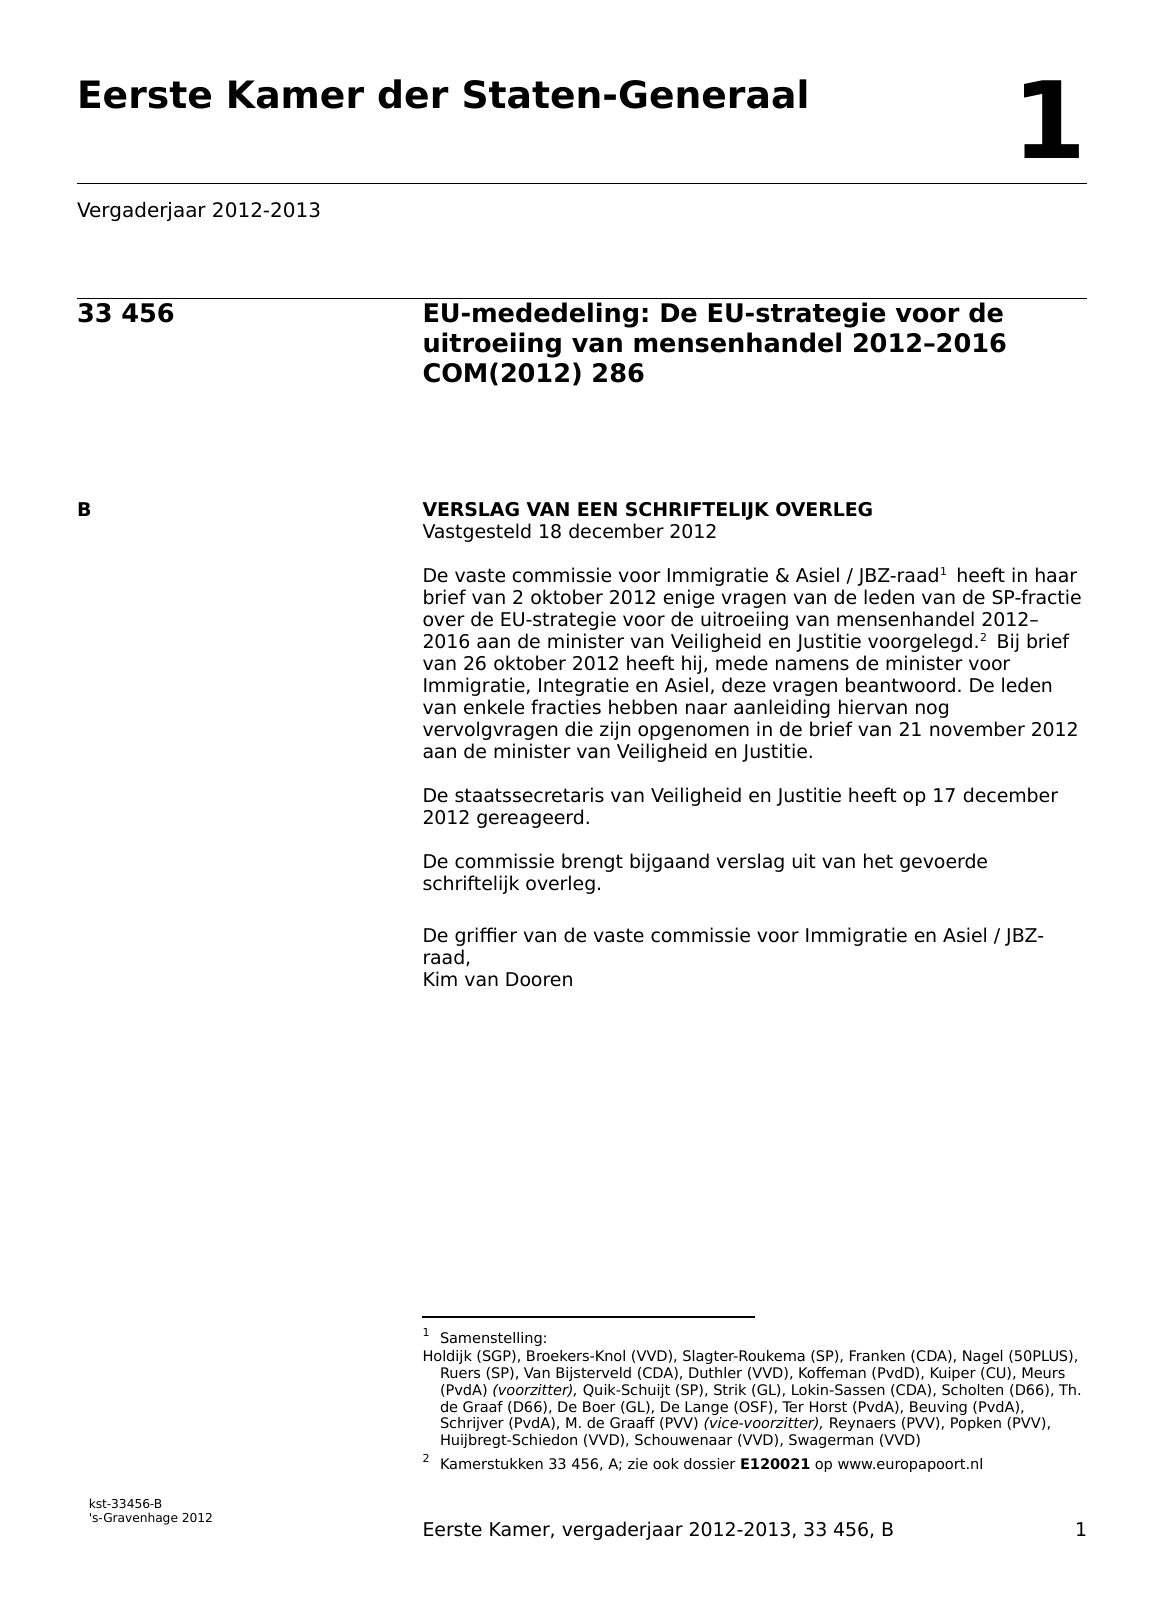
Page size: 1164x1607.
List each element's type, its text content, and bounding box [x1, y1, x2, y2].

text 's-Gravenhage 2012 [88, 1511, 323, 1525]
table_cell Vergaderjaar 2012-2013 [77, 184, 1087, 298]
subtitle 33 456 EU-mededeling: De EU-strategie voor de uitroeiing van mensenhandel 2012–2016 COM(2012) 286 [77, 299, 1087, 388]
text De griffier van de vaste commissie voor Immigratie en Asiel / JBZ-raad, Kim van Dooren [422, 925, 1087, 991]
text De vaste commissie voor Immigratie & Asiel / JBZ-raad heeft in haar brief van 2 oktober 2012 enige vragen van de leden van de SP-fractie over de EU-strategie voor de uitroeiing van mensenhandel 2012–2016 aan de minister van Veiligheid en Justitie voorgelegd. Bij brief van 26 oktober 2012 heeft hij, mede namens de minister voor Immigratie, Integratie en Asiel, deze vragen beantwoord. De leden van enkele fracties hebben naar aanleiding hiervan nog vervolgvragen die zijn opgenomen in de brief van 21 november 2012 aan de minister van Veiligheid en Justitie. [422, 565, 1087, 763]
text Holdijk (SGP), Broekers-Knol (VVD), Slagter-Roukema (SP), Franken (CDA), Nagel (50PLUS), Ruers (SP), Van Bijsterveld (CDA), Duthler (VVD), Koffeman (PvdD), Kuiper (CU), Meurs (PvdA) (voorzitter), Quik-Schuijt (SP), Strik (GL), Lokin-Sassen (CDA), Scholten (D66), Th. de Graaf (D66), De Boer (GL), De Lange (OSF), Ter Horst (PvdA), Beuving (PvdA), Schrijver (PvdA), M. de Graaff (PVV) (vice-voorzitter), Reynaers (PVV), Popken (PVV), Huijbregt-Schiedon (VVD), Schouwenaar (VVD), Swagerman (VVD) [422, 1348, 1087, 1449]
table_header 1 [886, 59, 1087, 183]
text De commissie brengt bijgaand verslag uit van het gevoerde schriftelijk overleg. [422, 851, 1087, 895]
text De staatssecretaris van Veiligheid en Justitie heeft op 17 december 2012 gereageerd. [422, 785, 1087, 829]
subtitle B VERSLAG VAN EEN SCHRIFTELIJK OVERLEG [77, 499, 1087, 521]
text Vastgesteld 18 december 2012 [422, 521, 1087, 543]
text Kamerstukken 33 456, A; zie ook dossier E120021 op www.europapoort.nl [422, 1452, 1087, 1474]
table_header Eerste Kamer der Staten-Generaal [77, 59, 886, 183]
text kst-33456-B [88, 1497, 323, 1511]
text Samenstelling: [422, 1326, 1087, 1348]
